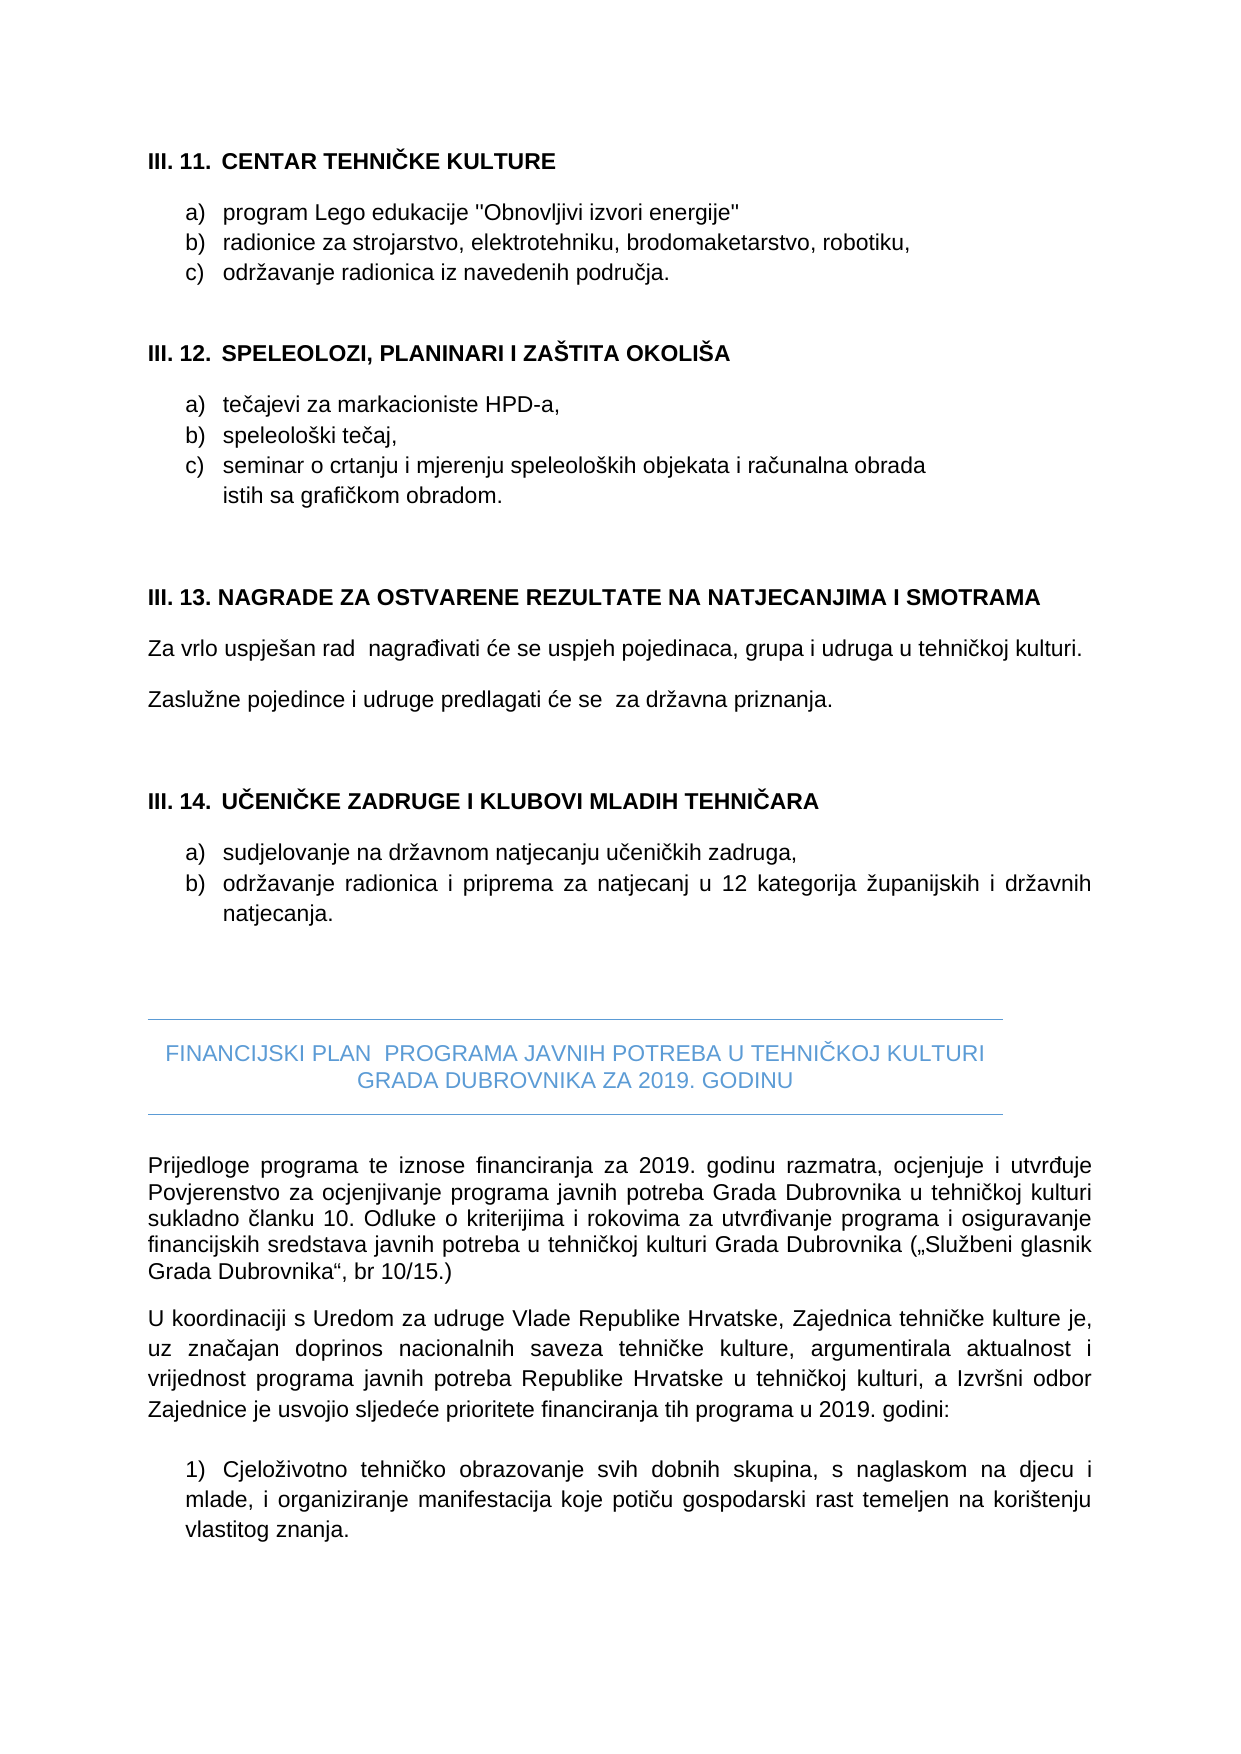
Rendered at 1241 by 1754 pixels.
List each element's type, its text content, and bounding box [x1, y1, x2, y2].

list sudjelovanje na državnom natjecanju učeničkih zadruga, [185, 839, 1093, 866]
text FINANCIJSKI PLAN PROGRAMA JAVNIH POTREBA U TEHNIČKOJ KULTURI GRADA DUBROVNIKA ZA 2019. GODINU [148, 1020, 1003, 1114]
list održavanje radionica i priprema za natjecanj u 12 kategorija županijskih i državnih natjecanja. [185, 869, 1093, 926]
list održavanje radionica iz navedenih područja. [185, 259, 1093, 285]
text III. 12. SPELEOLOZI, PLANINARI I ZAŠTITA OKOLIŠA [148, 340, 1093, 367]
text Prijedloge programa te iznose financiranja za 2019. godinu razmatra, ocjenjuje i utvrđuje Povjerenstvo za ocjenjivanje programa javnih potreba Grada Dubrovnika u tehničkoj kulturi sukladno članku 10. Odluke o kriterijima i rokovima za utvrđivanje programa i osiguravanje financijskih sredstava javnih potreba u tehničkoj kulturi Grada Dubrovnika („Službeni glasnik Grada Dubrovnika“, br 10/15.) [148, 1152, 1093, 1284]
text Za vrlo uspješan rad nagrađivati će se uspjeh pojedinaca, grupa i udruga u tehničkoj kulturi. [148, 635, 1093, 661]
list program Lego edukacije ''Obnovljivi izvori energije'' [185, 199, 1093, 225]
text istih sa grafičkom obradom. [223, 482, 1093, 508]
text U koordinaciji s Uredom za udruge Vlade Republike Hrvatske, Zajednica tehničke kulture je, uz značajan doprinos nacionalnih saveza tehničke kulture, argumentirala aktualnost i vrijednost programa javnih potreba Republike Hrvatske u tehničkoj kulturi, a Izvršni odbor Zajednice je usvojio sljedeće prioritete financiranja tih programa u 2019. godini: [148, 1305, 1093, 1422]
text III. 14. UČENIČKE ZADRUGE I KLUBOVI MLADIH TEHNIČARA [148, 788, 1093, 814]
list tečajevi za markacioniste HPD-a, [185, 391, 1093, 418]
list seminar o crtanju i mjerenju speleoloških objekata i računalna obrada [185, 452, 1093, 478]
text Zaslužne pojedince i udruge predlagati će se za državna priznanja. [148, 686, 1093, 712]
list radionice za strojarstvo, elektrotehniku, brodomaketarstvo, robotiku, [185, 229, 1093, 255]
text III. 11. CENTAR TEHNIČKE KULTURE [148, 148, 1093, 174]
text III. 13. NAGRADE ZA OSTVARENE REZULTATE NA NATJECANJIMA I SMOTRAMA [148, 584, 1093, 610]
list speleološki tečaj, [185, 422, 1093, 448]
list Cjeloživotno tehničko obrazovanje svih dobnih skupina, s naglaskom na djecu i mlade, i organiziranje manifestacija koje potiču gospodarski rast temeljen na korištenju vlastitog znanja. [185, 1456, 1093, 1543]
